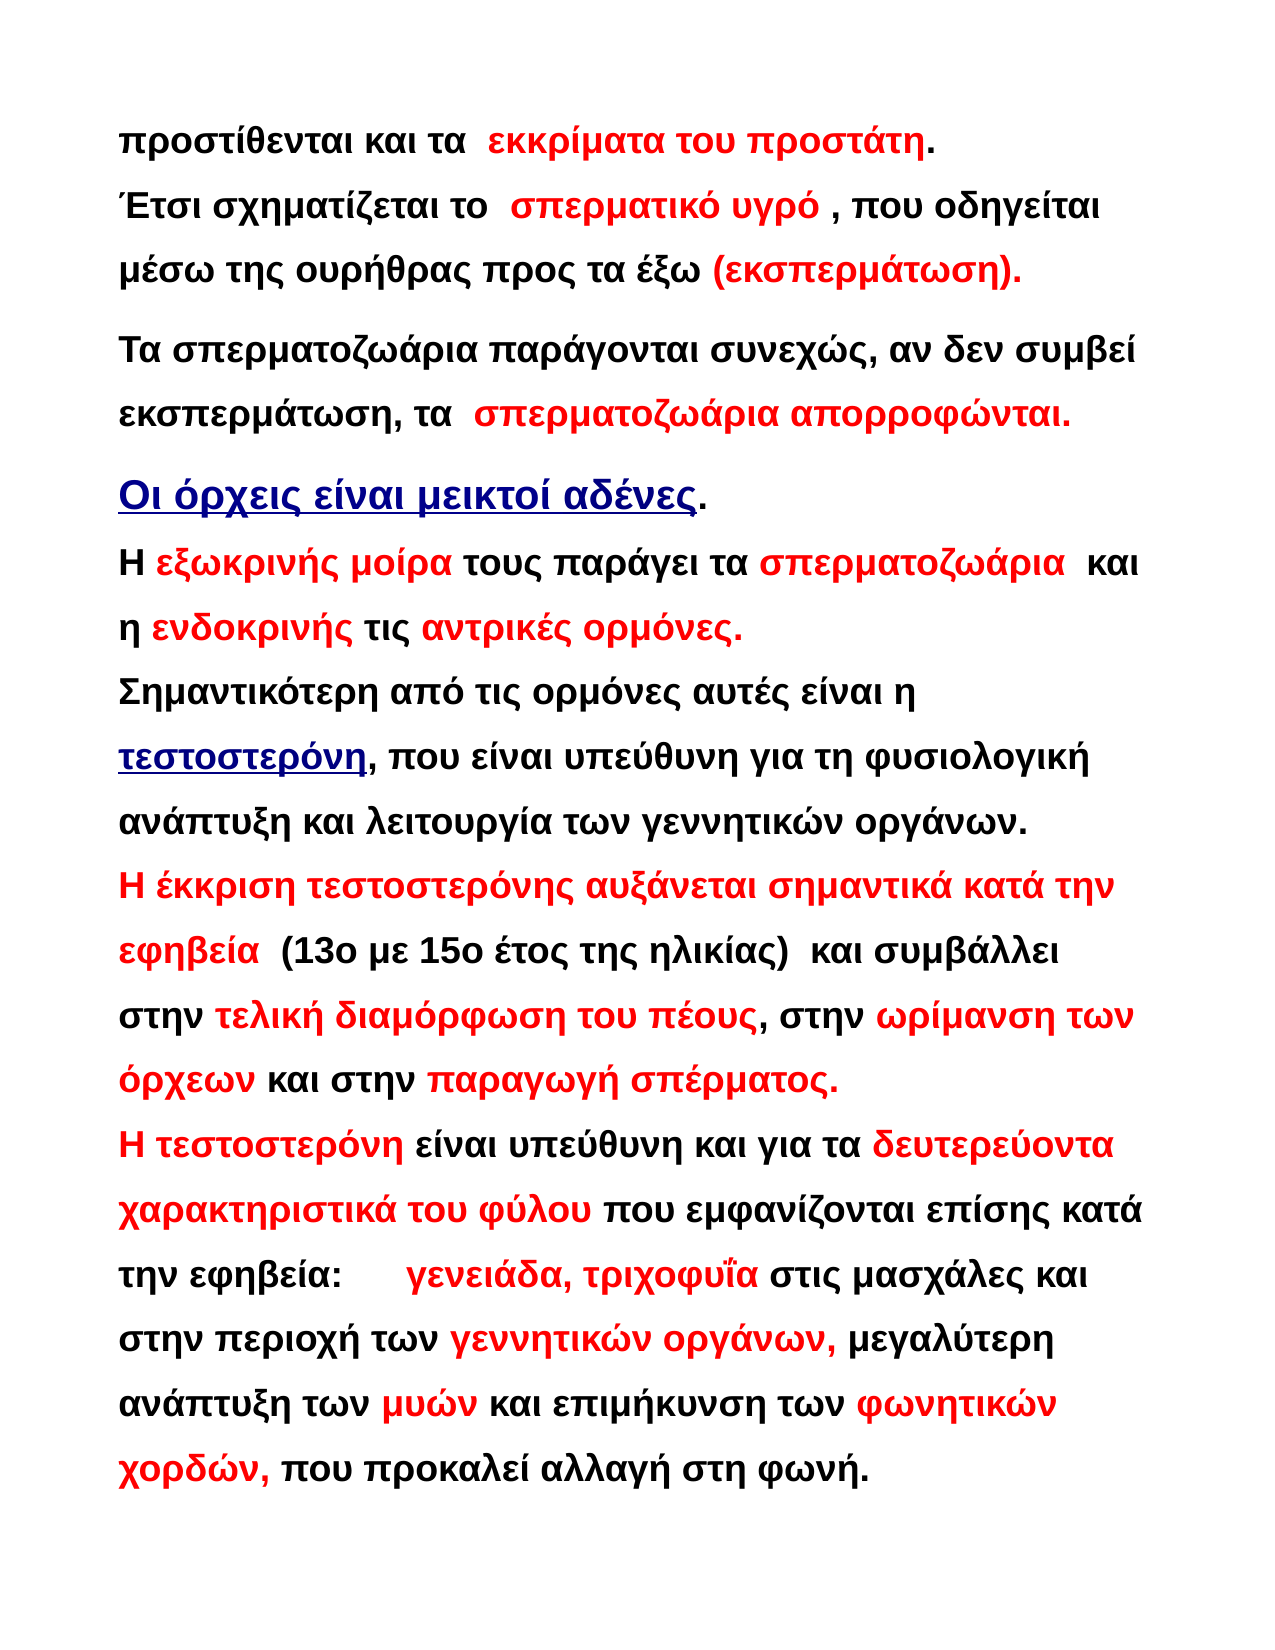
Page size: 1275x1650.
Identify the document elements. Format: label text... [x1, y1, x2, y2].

text Τα σπερματοζωάρια παράγονται συνεχώς, αν δεν συμβεί εκσπερμάτωση, τα σπερματοζωάρια απορροφώνται. [118, 327, 1157, 434]
text Οι όρχεις είναι μεικτοί αδένες. Η εξωκρινής μοίρα τους παράγει τα σπερματοζωάρια και η ενδοκρινής τις αντρικές ορμόνες. Σημαντικότερη από τις ορμόνες αυτές είναι η τεστοστερόνη, που είναι υπεύθυνη για τη φυσιολογική ανάπτυξη και λειτουργία των γεννητικών οργάνων. Η έκκριση τεστοστερόνης αυξάνεται σημαντικά κατά την εφηβεία (13ο με 15ο έτος της ηλικίας) και συμβάλλει στην τελική διαμόρφωση του πέους, στην ωρίμανση των όρχεων και στην παραγωγή σπέρματος. Η τεστοστερόνη είναι υπεύθυνη και για τα δευτερεύοντα χαρακτηριστικά του φύλου που εμφανίζονται επίσης κατά την εφηβεία: γενειάδα, τριχοφυΐα στις μασχάλες και στην περιοχή των γεννητικών οργάνων, μεγαλύτερη ανάπτυξη των μυών και επιμήκυνση των φωνητικών χορδών, που προκαλεί αλλαγή στη φωνή. [118, 471, 1157, 1489]
text προστίθενται και τα εκκρίματα του προστάτη. Έτσι σχηματίζεται το σπερματικό υγρό , που οδηγείται μέσω της ουρήθρας προς τα έξω (εκσπερμάτωση). [118, 118, 1157, 291]
